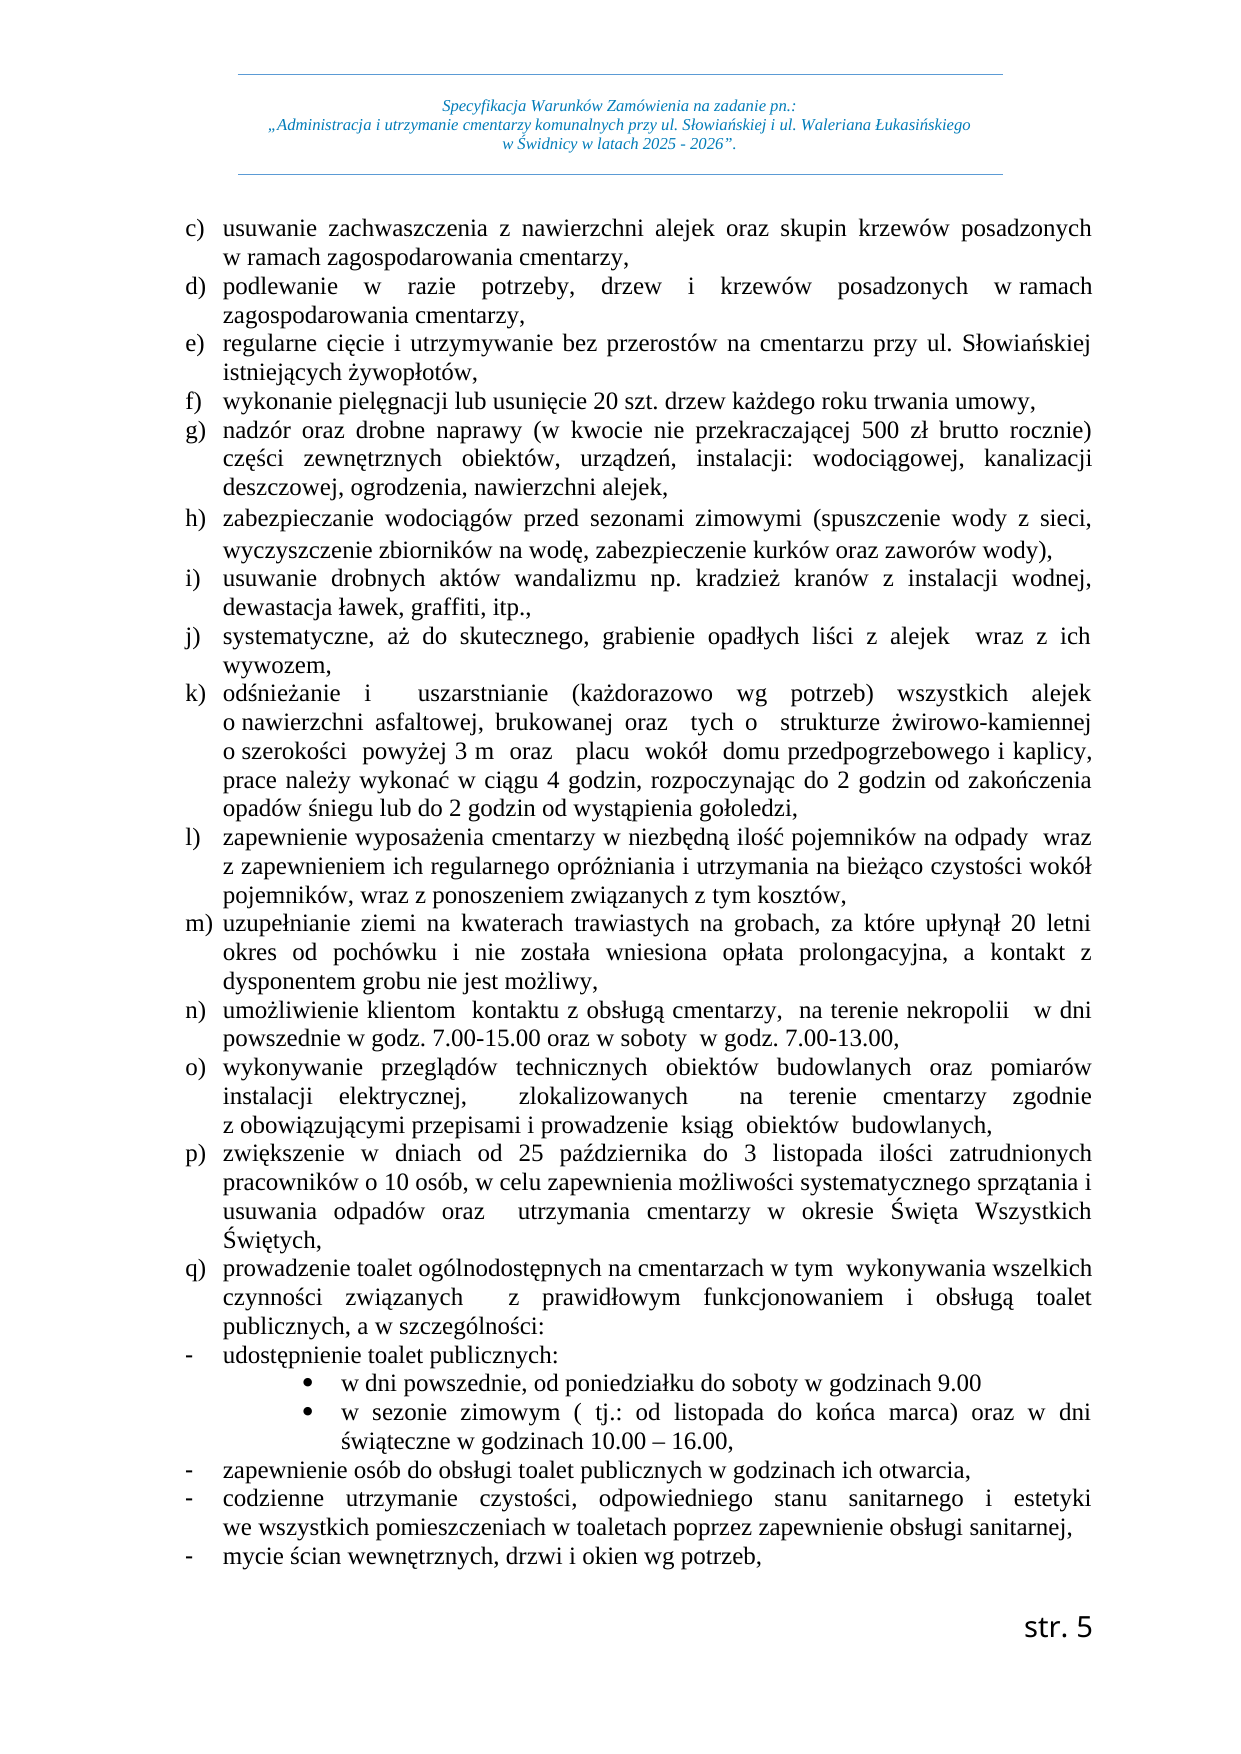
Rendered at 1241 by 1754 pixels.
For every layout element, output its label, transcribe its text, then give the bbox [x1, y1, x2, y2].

list w dni powszednie, od poniedziałku do soboty w godzinach 9.00 [303, 1368, 1092, 1397]
list usuwanie drobnych aktów wandalizmu np. kradzież kranów z instalacji wodnej, dewastacja ławek, graffiti, itp., [185, 563, 1092, 621]
list regularne cięcie i utrzymywanie bez przerostów na cmentarzu przy ul. Słowiańskiej istniejących żywopłotów, [185, 328, 1092, 386]
list usuwanie zachwaszczenia z nawierzchni alejek oraz skupin krzewów posadzonych w ramach zagospodarowania cmentarzy, [185, 213, 1092, 271]
list zabezpieczanie wodociągów przed sezonami zimowymi (spuszczenie wody z sieci, wyczyszczenie zbiorników na wodę, zabezpieczenie kurków oraz zaworów wody), [185, 501, 1092, 563]
list udostępnienie toalet publicznych: [185, 1340, 1092, 1368]
list wykonywanie przeglądów technicznych obiektów budowlanych oraz pomiarów instalacji elektrycznej, zlokalizowanych na terenie cmentarzy zgodnie z obowiązującymi przepisami i prowadzenie ksiąg obiektów budowlanych, [185, 1052, 1092, 1138]
list prowadzenie toalet ogólnodostępnych na cmentarzach w tym wykonywania wszelkich czynności związanych z prawidłowym funkcjonowaniem i obsługą toalet publicznych, a w szczególności: [185, 1253, 1092, 1340]
list zapewnienie osób do obsługi toalet publicznych w godzinach ich otwarcia, [185, 1455, 1092, 1483]
list uzupełnianie ziemi na kwaterach trawiastych na grobach, za które upłynął 20 letni okres od pochówku i nie została wniesiona opłata prolongacyjna, a kontakt z dysponentem grobu nie jest możliwy, [185, 908, 1092, 995]
list zapewnienie wyposażenia cmentarzy w niezbędną ilość pojemników na odpady wraz z zapewnieniem ich regularnego opróżniania i utrzymania na bieżąco czystości wokół pojemników, wraz z ponoszeniem związanych z tym kosztów, [185, 822, 1092, 908]
list umożliwienie klientom kontaktu z obsługą cmentarzy, na terenie nekropolii w dni powszednie w godz. 7.00-15.00 oraz w soboty w godz. 7.00-13.00, [185, 995, 1092, 1052]
list codzienne utrzymanie czystości, odpowiedniego stanu sanitarnego i estetyki we wszystkich pomieszczeniach w toaletach poprzez zapewnienie obsługi sanitarnej, [185, 1483, 1092, 1541]
list mycie ścian wewnętrznych, drzwi i okien wg potrzeb, [185, 1541, 1092, 1570]
list systematyczne, aż do skutecznego, grabienie opadłych liści z alejek wraz z ich wywozem, [185, 621, 1092, 678]
list w sezonie zimowym ( tj.: od listopada do końca marca) oraz w dni świąteczne w godzinach 10.00 – 16.00, [303, 1397, 1092, 1455]
list zwiększenie w dniach od 25 października do 3 listopada ilości zatrudnionych pracowników o 10 osób, w celu zapewnienia możliwości systematycznego sprzątania i usuwania odpadów oraz utrzymania cmentarzy w okresie Święta Wszystkich Świętych, [185, 1138, 1092, 1253]
list nadzór oraz drobne naprawy (w kwocie nie przekraczającej 500 zł brutto rocznie) części zewnętrznych obiektów, urządzeń, instalacji: wodociągowej, kanalizacji deszczowej, ogrodzenia, nawierzchni alejek, [185, 415, 1092, 501]
list odśnieżanie i uszarstnianie (każdorazowo wg potrzeb) wszystkich alejek o nawierzchni asfaltowej, brukowanej oraz tych o strukturze żwirowo-kamiennej o szerokości powyżej 3 m oraz placu wokół domu przedpogrzebowego i kaplicy, prace należy wykonać w ciągu 4 godzin, rozpoczynając do 2 godzin od zakończenia opadów śniegu lub do 2 godzin od wystąpienia gołoledzi, [185, 678, 1092, 822]
list podlewanie w razie potrzeby, drzew i krzewów posadzonych w ramach zagospodarowania cmentarzy, [185, 271, 1092, 328]
list wykonanie pielęgnacji lub usunięcie 20 szt. drzew każdego roku trwania umowy, [185, 386, 1092, 415]
